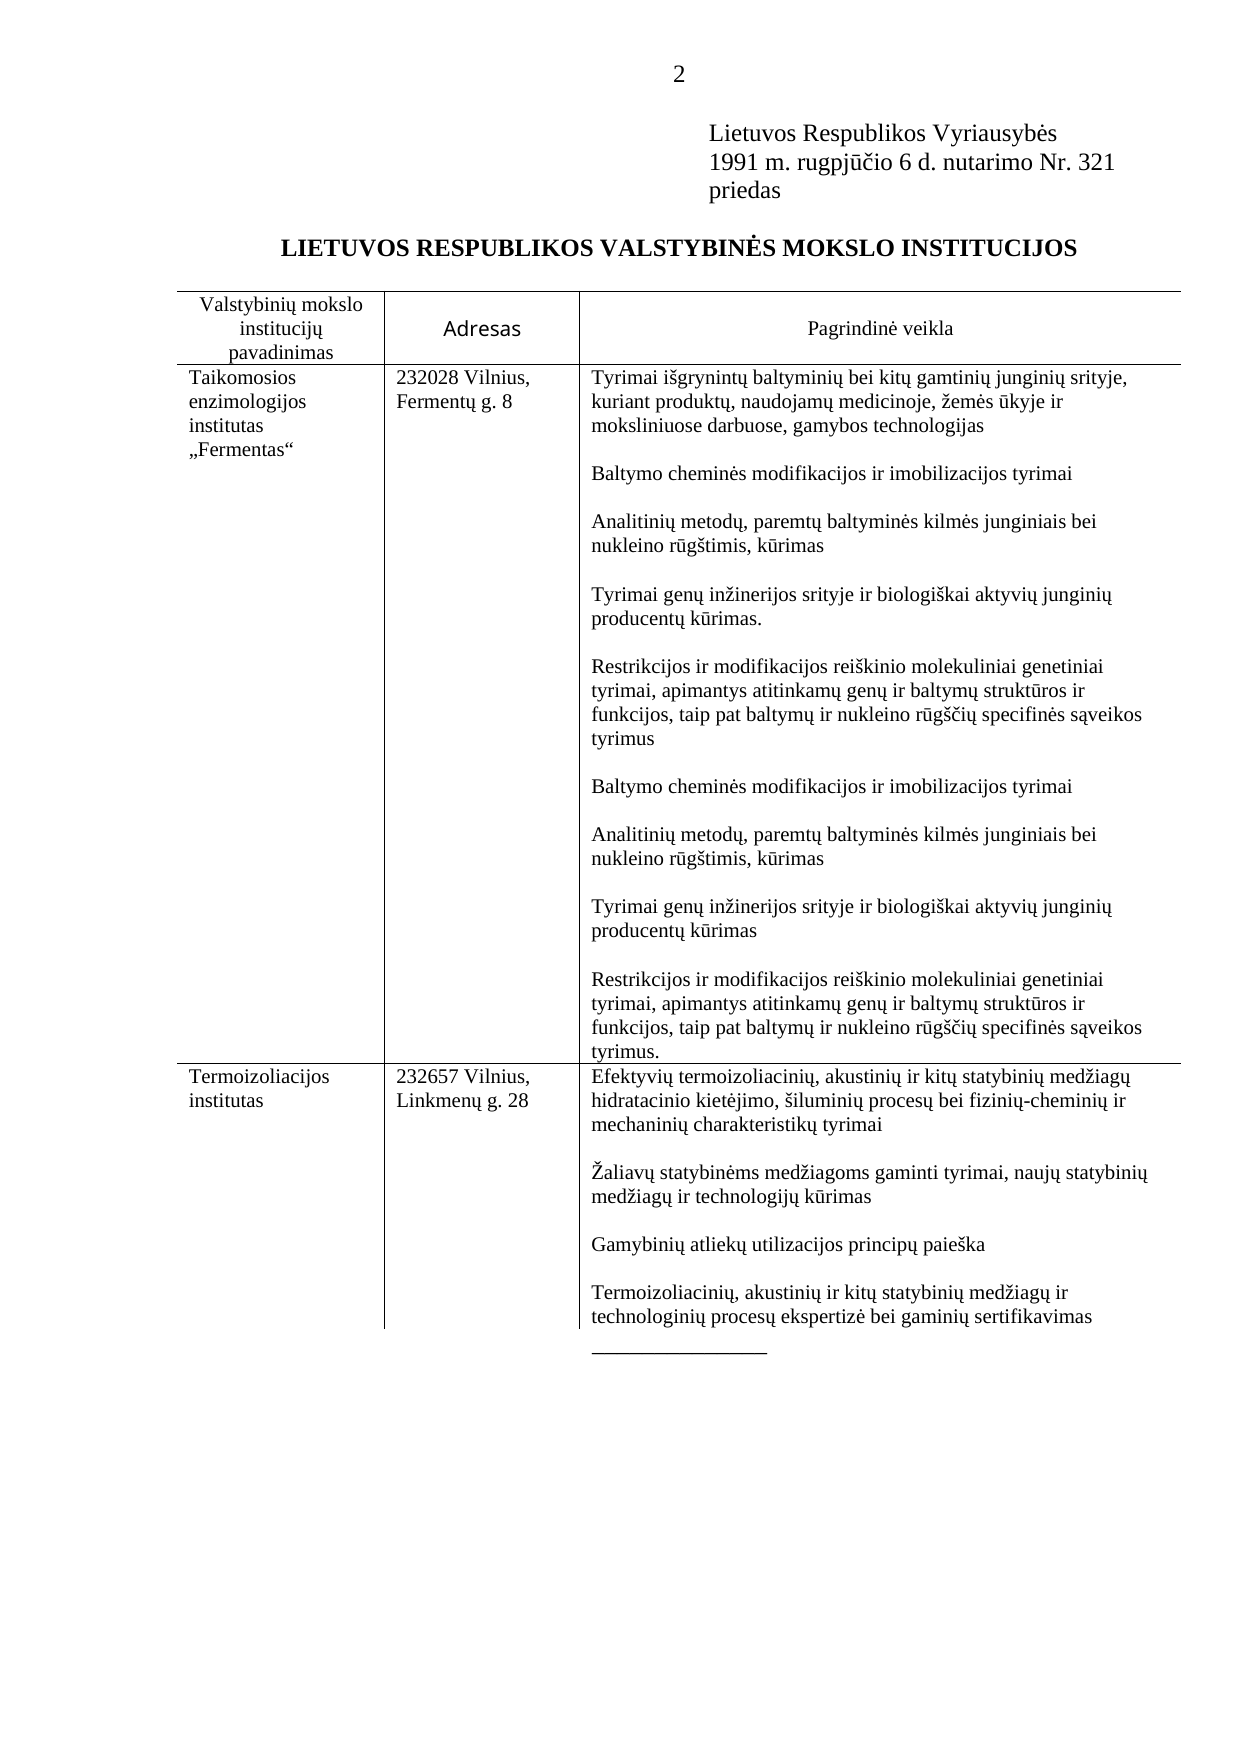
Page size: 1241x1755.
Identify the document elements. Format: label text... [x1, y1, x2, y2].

table_cell 232657 Vilnius, Linkmenų g. 28 [385, 1064, 579, 1328]
text ______________ [177, 1328, 1181, 1357]
table_header Pagrindinė veikla [580, 292, 1181, 364]
table_cell Taikomosios enzimologijos institutas „Fermentas“ [177, 365, 384, 1063]
table_cell Termoizoliacijos institutas [177, 1064, 384, 1328]
table_header Valstybinių mokslo institucijų pavadinimas [177, 292, 384, 364]
text priedas [177, 176, 1202, 204]
text 1991 m. rugpjūčio 6 d. nutarimo Nr. 321 [177, 147, 1202, 176]
text LIETUVOS RESPUBLIKOS VALSTYBINĖS MOKSLO INSTITUCIJOS [177, 233, 1181, 262]
text Lietuvos Respublikos Vyriausybės [177, 118, 1202, 147]
table_header Adresas [385, 292, 579, 364]
table_cell Efektyvių termoizoliacinių, akustinių ir kitų statybinių medžiagų hidratacinio kietėjimo, šiluminių procesų bei fizinių-cheminių ir mechaninių charakteristikų tyrimai Žaliavų statybinėms medžiagoms gaminti tyrimai, naujų statybinių medžiagų ir technologijų kūrimas Gamybinių atliekų utilizacijos principų paieška Termoizoliacinių, akustinių ir kitų statybinių medžiagų ir technologinių procesų ekspertizė bei gaminių sertifikavimas [580, 1064, 1181, 1328]
table_cell 232028 Vilnius, Fermentų g. 8 [385, 365, 579, 1063]
table_cell Tyrimai išgrynintų baltyminių bei kitų gamtinių junginių srityje, kuriant produktų, naudojamų medicinoje, žemės ūkyje ir moksliniuose darbuose, gamybos technologijas Baltymo cheminės modifikacijos ir imobilizacijos tyrimai Analitinių metodų, paremtų baltyminės kilmės junginiais bei nukleino rūgštimis, kūrimas Tyrimai genų inžinerijos srityje ir biologiškai aktyvių junginių producentų kūrimas. Restrikcijos ir modifikacijos reiškinio molekuliniai genetiniai tyrimai, apimantys atitinkamų genų ir baltymų struktūros ir funkcijos, taip pat baltymų ir nukleino rūgščių specifinės sąveikos tyrimus Baltymo cheminės modifikacijos ir imobilizacijos tyrimai Analitinių metodų, paremtų baltyminės kilmės junginiais bei nukleino rūgštimis, kūrimas Tyrimai genų inžinerijos srityje ir biologiškai aktyvių junginių producentų kūrimas Restrikcijos ir modifikacijos reiškinio molekuliniai genetiniai tyrimai, apimantys atitinkamų genų ir baltymų struktūros ir funkcijos, taip pat baltymų ir nukleino rūgščių specifinės sąveikos tyrimus. [580, 365, 1181, 1063]
